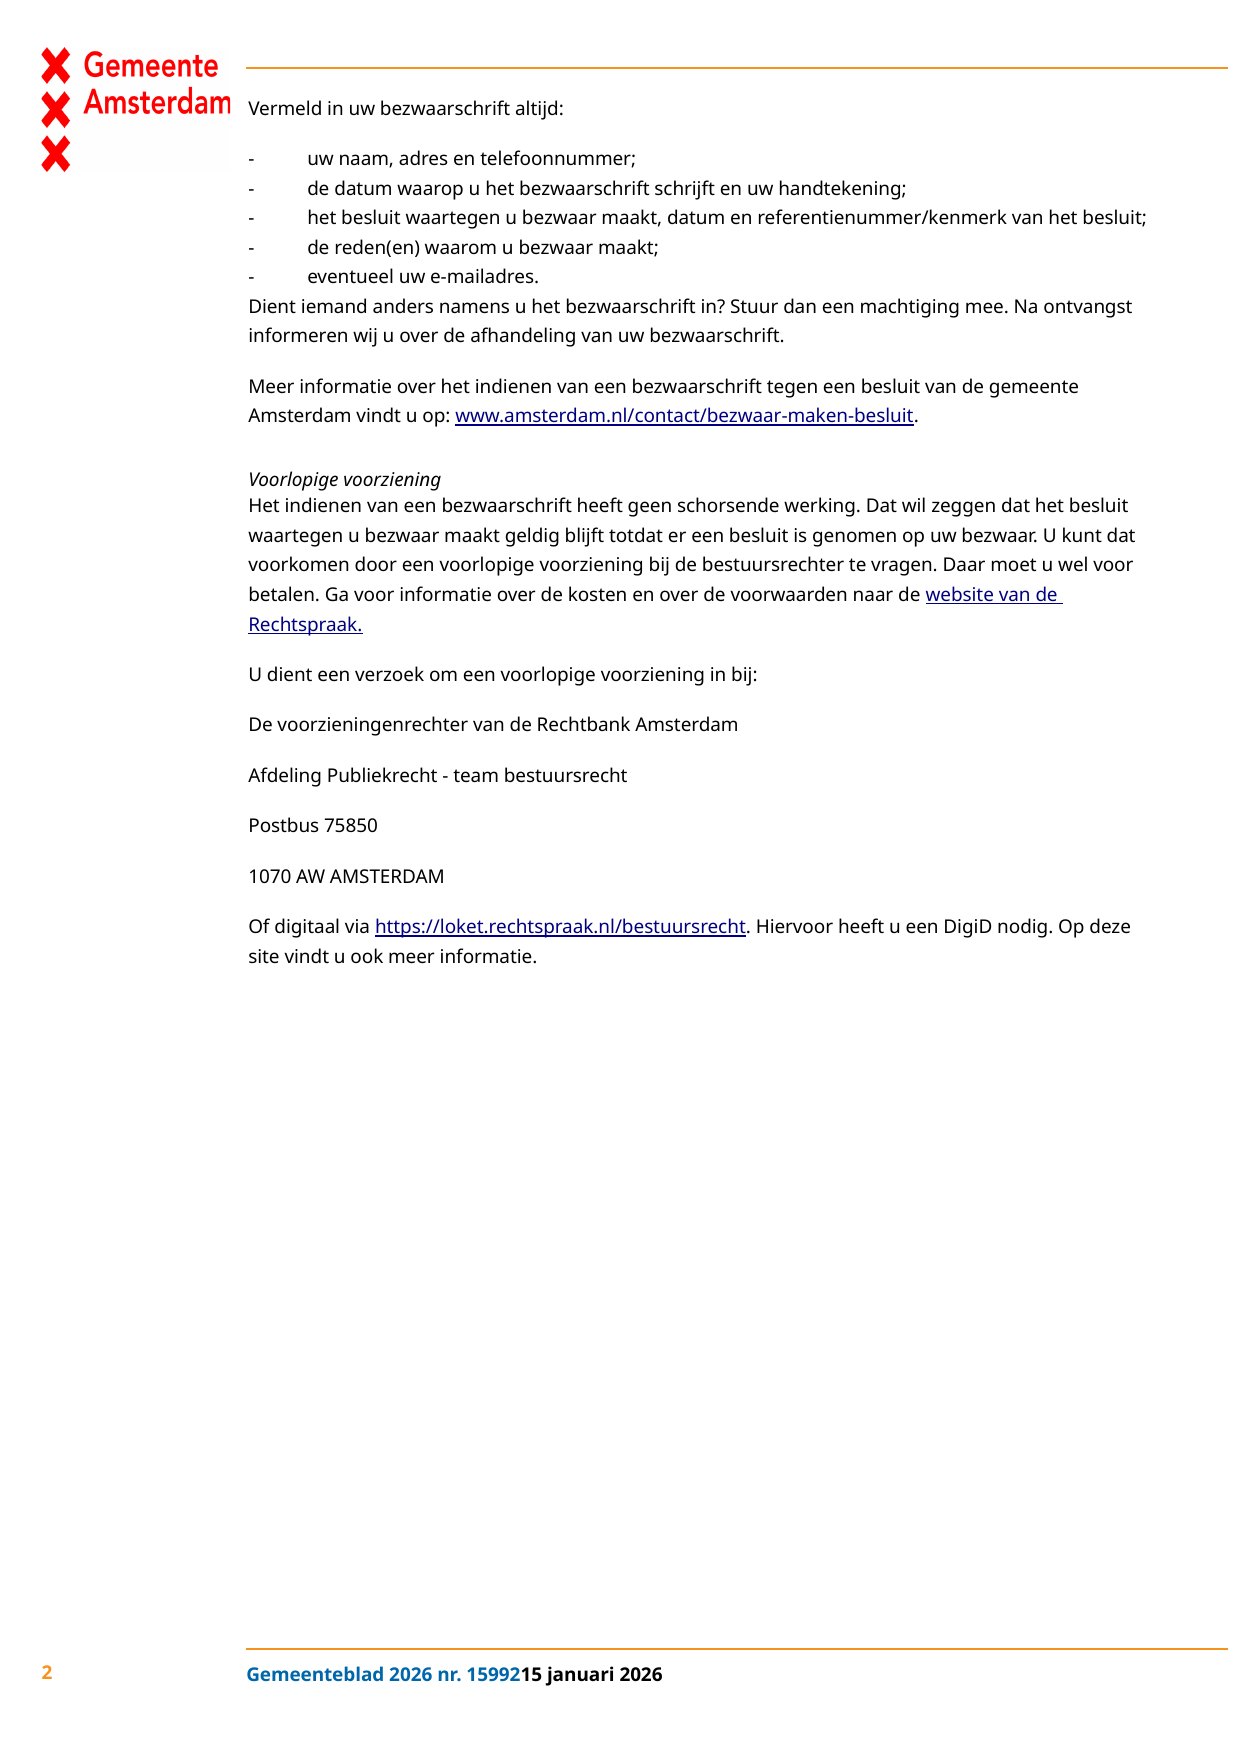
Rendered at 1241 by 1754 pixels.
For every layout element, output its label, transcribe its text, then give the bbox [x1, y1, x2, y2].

text 1070 AW AMSTERDAM [248, 863, 1152, 888]
list de datum waarop u het bezwaarschrift schrijft en uw handtekening; [248, 175, 1152, 201]
text Het indienen van een bezwaarschrift heeft geen schorsende werking. Dat wil zeggen dat het besluit waartegen u bezwaar maakt geldig blijft totdat er een besluit is genomen op uw bezwaar. U kunt dat voorkomen door een voorlopige voorziening bij de bestuursrechter te vragen. Daar moet u wel voor betalen. Ga voor informatie over de kosten en over de voorwaarden naar de website van de Rechtspraak. [248, 492, 1152, 636]
list het besluit waartegen u bezwaar maakt, datum en referentienummer/kenmerk van het besluit; [248, 204, 1152, 230]
text De voorzieningenrechter van de Rechtbank Amsterdam [248, 712, 1152, 737]
list uw naam, adres en telefoonnummer; [248, 145, 1152, 171]
text Dient iemand anders namens u het bezwaarschrift in? Stuur dan een machtiging mee. Na ontvangst informeren wij u over de afhandeling van uw bezwaarschrift. [248, 293, 1152, 348]
list eventueel uw e-mailadres. [248, 263, 1152, 289]
list de reden(en) waarom u bezwaar maakt; [248, 234, 1152, 260]
picture [41, 47, 231, 172]
text Of digitaal via https://loket.rechtspraak.nl/bestuursrecht. Hiervoor heeft u een DigiD nodig. Op deze site vindt u ook meer informatie. [248, 913, 1152, 968]
text U dient een verzoek om een voorlopige voorziening in bij: [248, 661, 1152, 687]
text Afdeling Publiekrecht - team bestuursrecht [248, 762, 1152, 788]
text Voorlopige voorziening [248, 467, 1152, 492]
text Postbus 75850 [248, 812, 1152, 838]
text Vermeld in uw bezwaarschrift altijd: [248, 95, 1152, 121]
text Meer informatie over het indienen van een bezwaarschrift tegen een besluit van de gemeente Amsterdam vindt u op: www.amsterdam.nl/contact/bezwaar-maken-besluit. [248, 373, 1152, 428]
